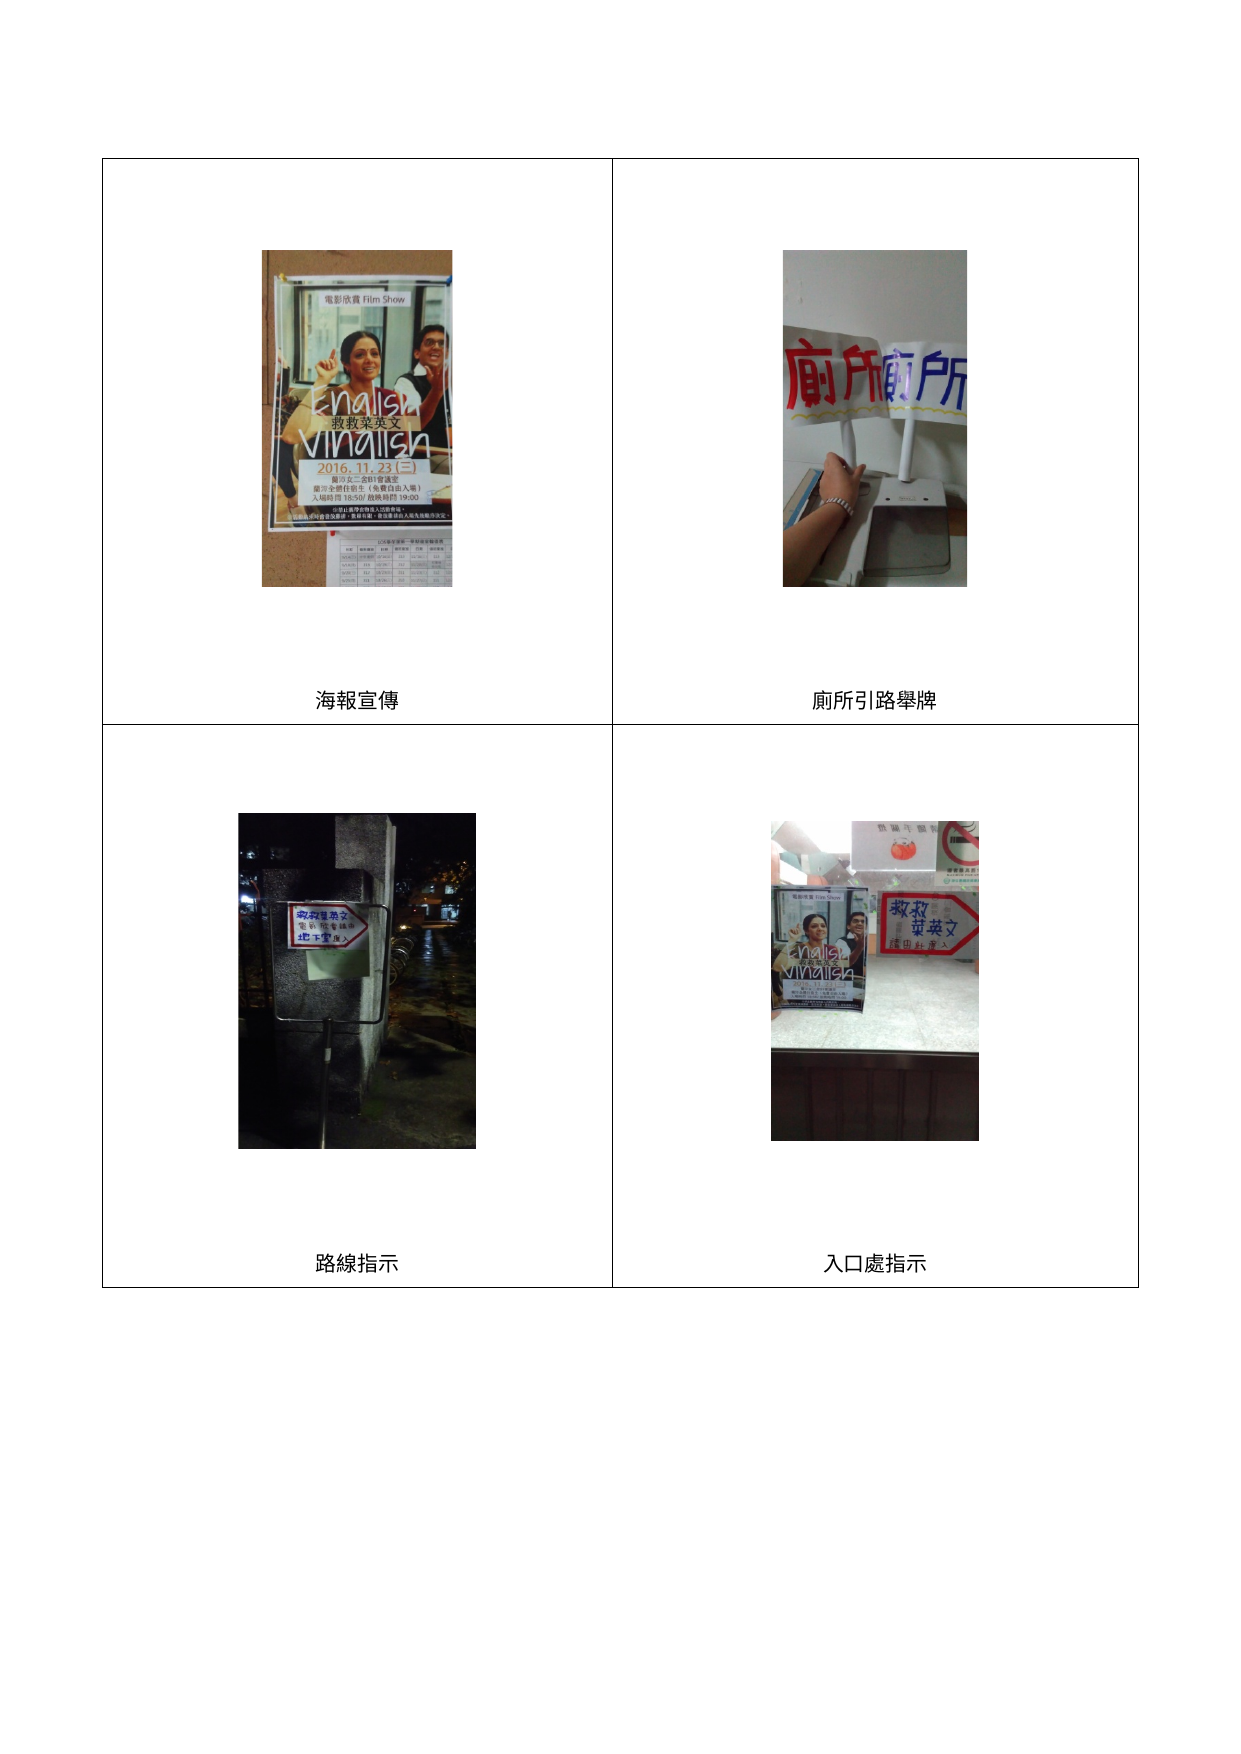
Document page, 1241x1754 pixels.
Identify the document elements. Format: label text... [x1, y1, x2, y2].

table_cell 入口處指示 [613, 725, 1138, 1287]
table_cell 廁所引路舉牌 [613, 600, 1138, 724]
table_cell [613, 159, 1138, 600]
table_cell 海報宣傳 [103, 600, 612, 724]
table_cell [103, 159, 612, 600]
table_cell 路線指示 [103, 725, 612, 1287]
